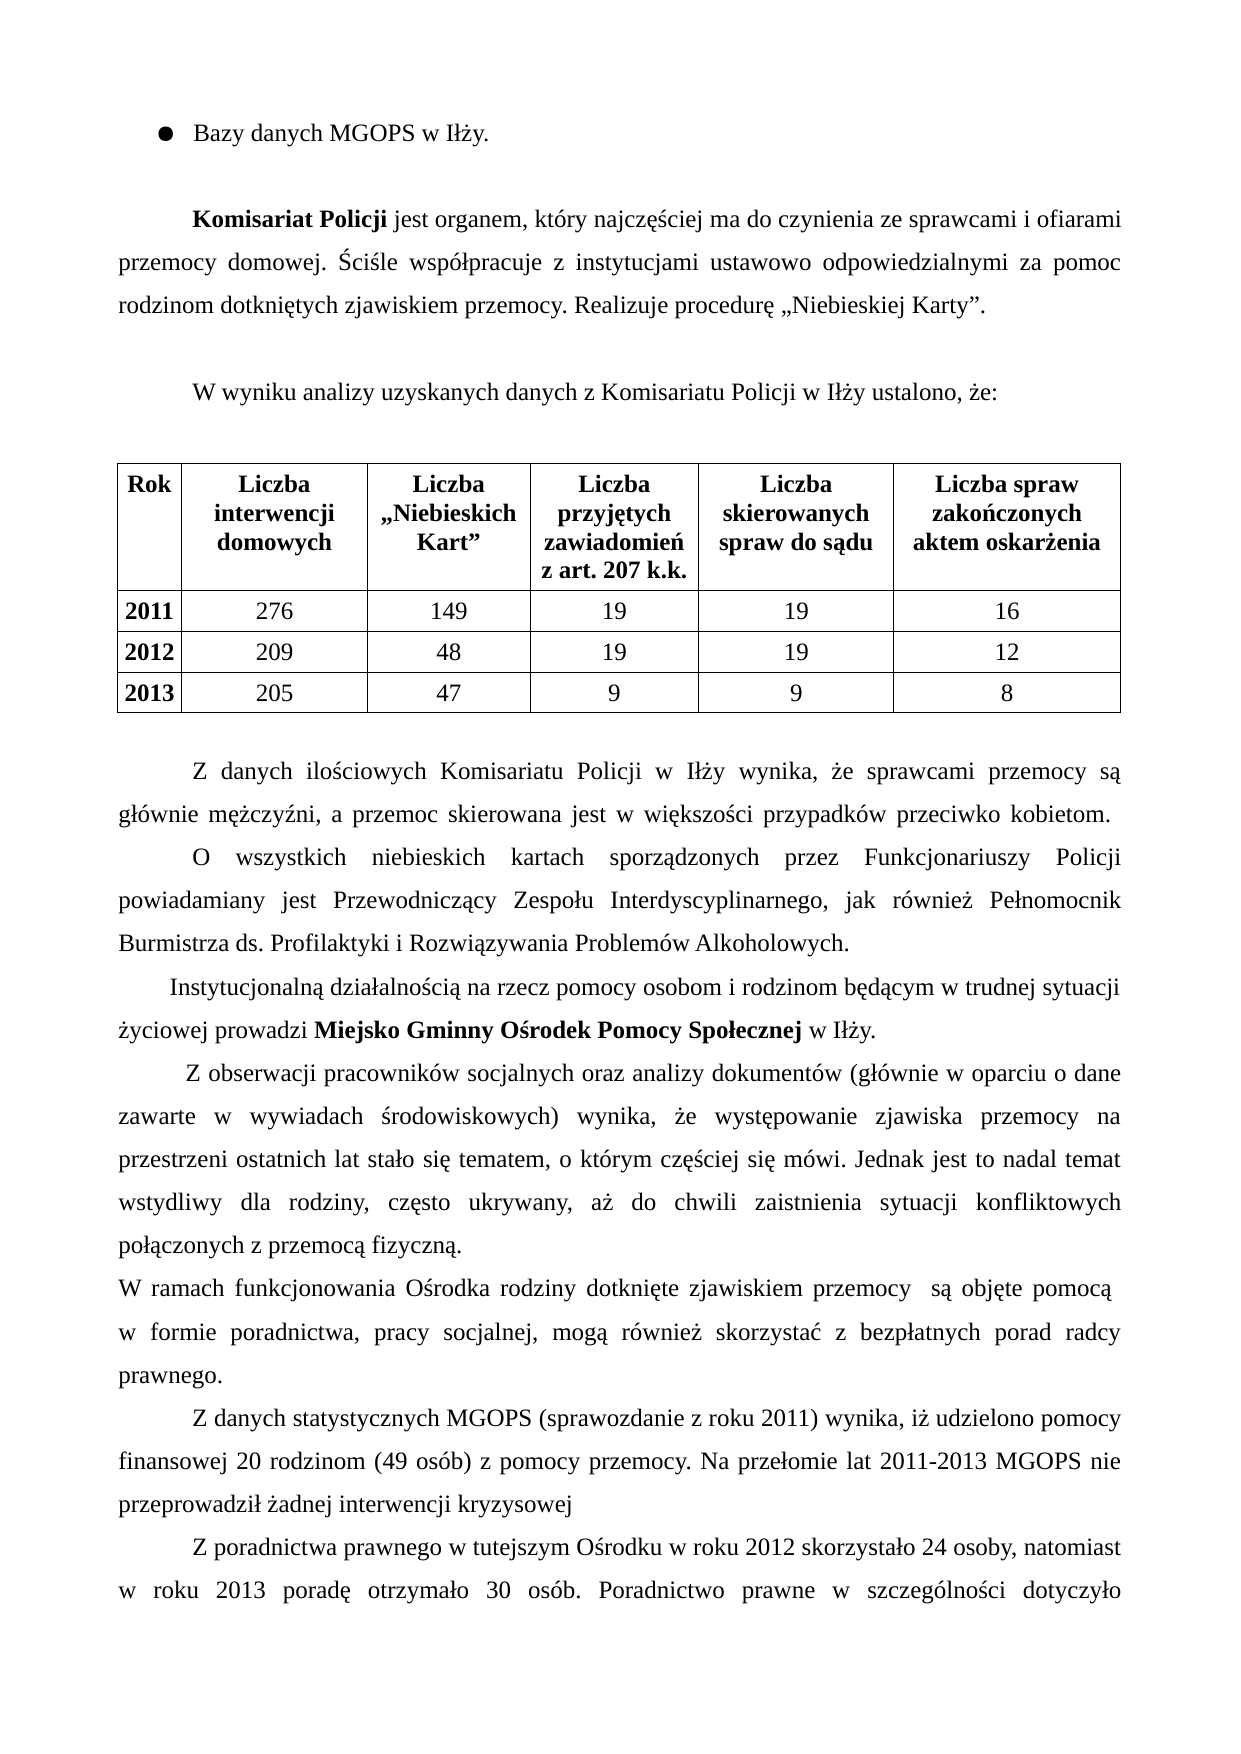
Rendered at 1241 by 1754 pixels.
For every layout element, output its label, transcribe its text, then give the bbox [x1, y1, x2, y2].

table_cell 19 [699, 632, 893, 672]
text Instytucjonalną działalnością na rzecz pomocy osobom i rodzinom będącym w trudnej sytuacji życiowej prowadzi Miejsko Gminny Ośrodek Pomocy Społecznej w Iłży. [118, 972, 1122, 1043]
table_cell 8 [894, 673, 1120, 712]
table_cell 19 [699, 591, 893, 631]
table_header Liczba spraw zakończonych aktem oskarżenia [894, 464, 1120, 590]
table_header Rok [118, 464, 181, 590]
table_cell 2013 [118, 673, 181, 712]
table_header Liczba przyjętych zawiadomień z art. 207 k.k. [531, 464, 698, 590]
table_cell 16 [894, 591, 1120, 631]
list Bazy danych MGOPS w Iłży. [156, 118, 1122, 147]
table_header Liczba interwencji domowych [182, 464, 367, 590]
table_cell 2011 [118, 591, 181, 631]
table_cell 276 [182, 591, 367, 631]
table_cell 19 [531, 632, 698, 672]
text Z danych statystycznych MGOPS (sprawozdanie z roku 2011) wynika, iż udzielono pomocy finansowej 20 rodzinom (49 osób) z pomocy przemocy. Na przełomie lat 2011-2013 MGOPS nie przeprowadził żadnej interwencji kryzysowej [118, 1403, 1122, 1518]
text Z poradnictwa prawnego w tutejszym Ośrodku w roku 2012 skorzystało 24 osoby, natomiast w roku 2013 poradę otrzymało 30 osób. Poradnictwo prawne w szczególności dotyczyło [118, 1532, 1122, 1604]
table_cell 12 [894, 632, 1120, 672]
table_cell 149 [368, 591, 530, 631]
table_cell 9 [531, 673, 698, 712]
table_cell 9 [699, 673, 893, 712]
table_cell 19 [531, 591, 698, 631]
text W wyniku analizy uzyskanych danych z Komisariatu Policji w Iłży ustalono, że: [118, 377, 1122, 406]
table_cell 48 [368, 632, 530, 672]
table_header Liczba „Niebieskich Kart” [368, 464, 530, 590]
table_cell 205 [182, 673, 367, 712]
table_header Liczba skierowanych spraw do sądu [699, 464, 893, 590]
text Z obserwacji pracowników socjalnych oraz analizy dokumentów (głównie w oparciu o dane zawarte w wywiadach środowiskowych) wynika, że występowanie zjawiska przemocy na przestrzeni ostatnich lat stało się tematem, o którym częściej się mówi. Jednak jest to nadal temat wstydliwy dla rodziny, często ukrywany, aż do chwili zaistnienia sytuacji konfliktowych połączonych z przemocą fizyczną. [118, 1058, 1122, 1259]
table_cell 47 [368, 673, 530, 712]
text W ramach funkcjonowania Ośrodka rodziny dotknięte zjawiskiem przemocy są objęte pomocą w formie poradnictwa, pracy socjalnej, mogą również skorzystać z bezpłatnych porad radcy prawnego. [118, 1273, 1122, 1388]
table_cell 2012 [118, 632, 181, 672]
text Z danych ilościowych Komisariatu Policji w Iłży wynika, że sprawcami przemocy są głównie mężczyźni, a przemoc skierowana jest w większości przypadków przeciwko kobietom. O wszystkich niebieskich kartach sporządzonych przez Funkcjonariuszy Policji powiadamiany jest Przewodniczący Zespołu Interdyscyplinarnego, jak również Pełnomocnik Burmistrza ds. Profilaktyki i Rozwiązywania Problemów Alkoholowych. [118, 756, 1122, 957]
table_cell 209 [182, 632, 367, 672]
text Komisariat Policji jest organem, który najczęściej ma do czynienia ze sprawcami i ofiarami przemocy domowej. Ściśle współpracuje z instytucjami ustawowo odpowiedzialnymi za pomoc rodzinom dotkniętych zjawiskiem przemocy. Realizuje procedurę „Niebieskiej Karty”. [118, 204, 1122, 319]
